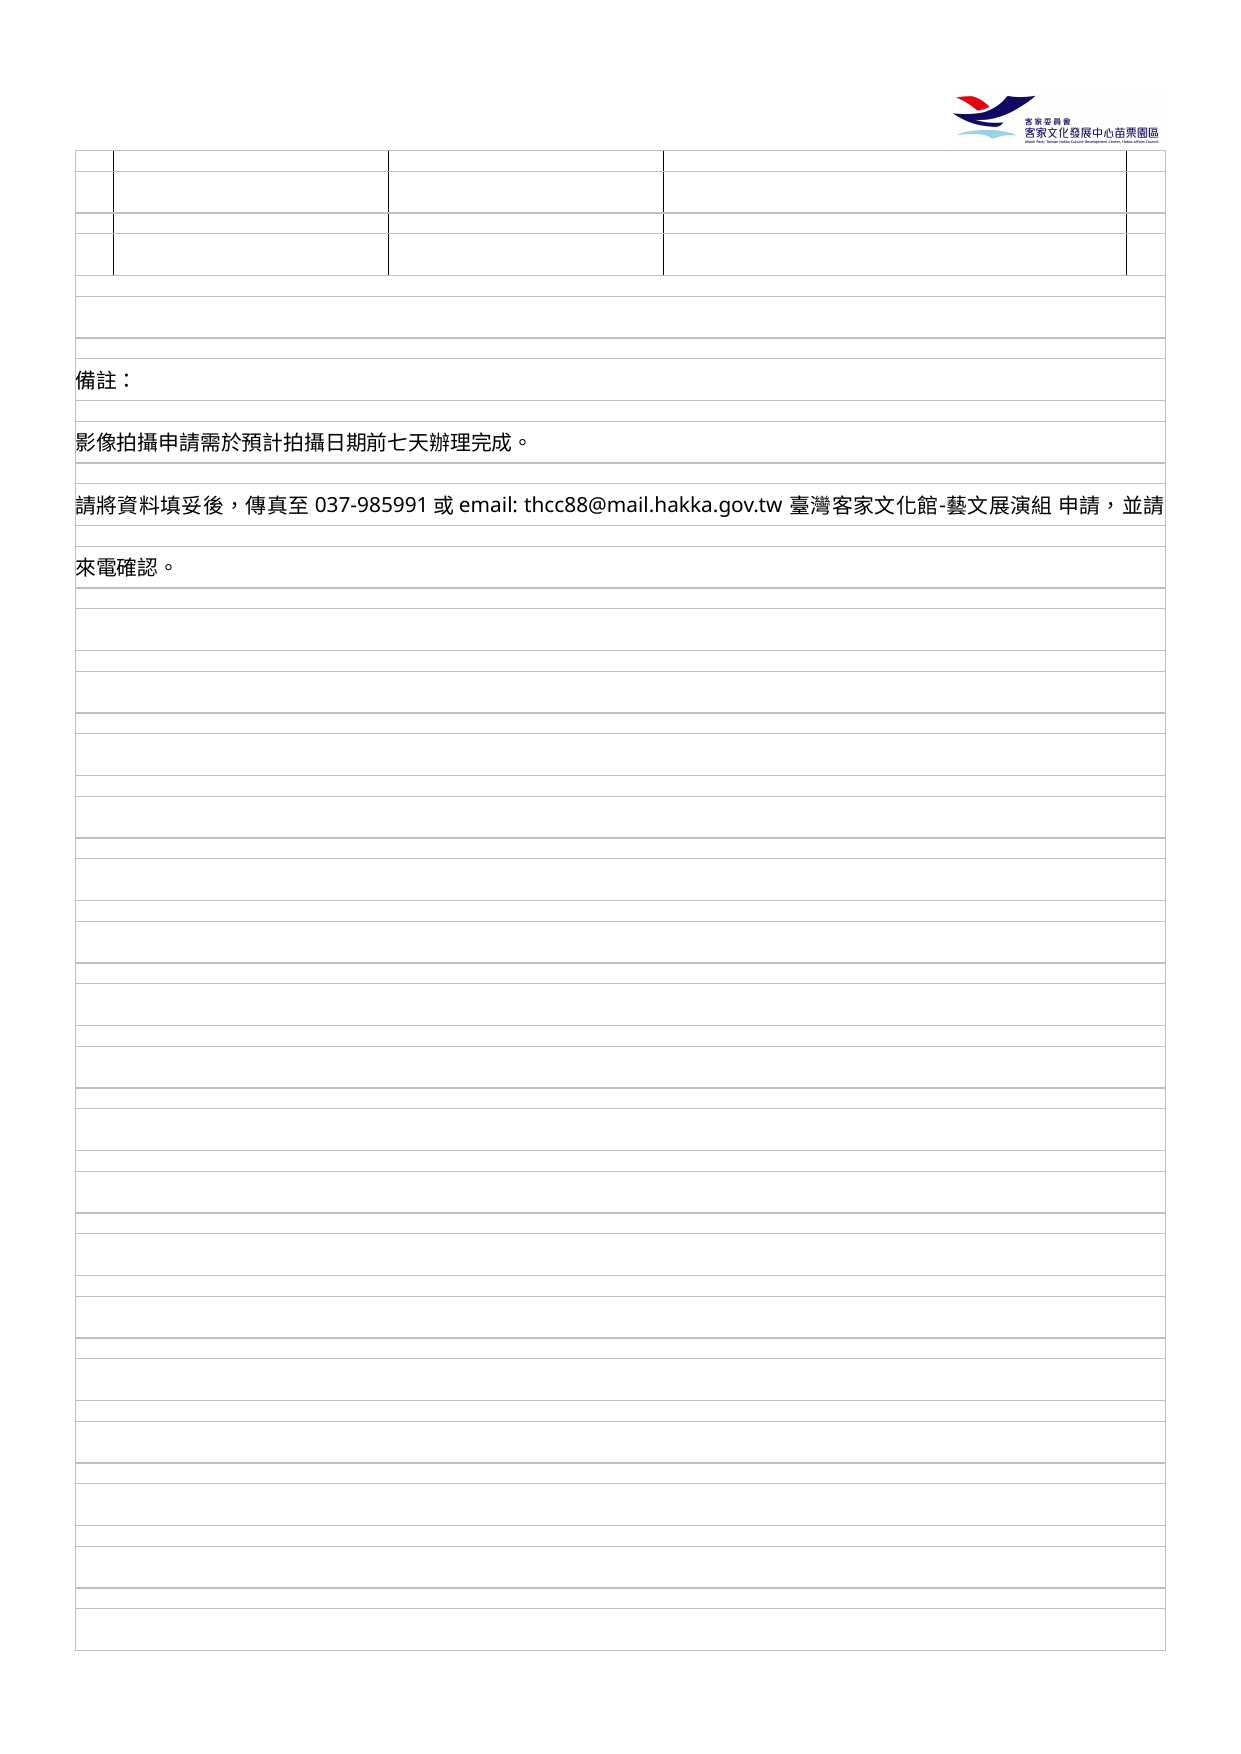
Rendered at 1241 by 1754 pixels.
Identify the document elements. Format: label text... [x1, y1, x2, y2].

text 備註： [76, 359, 1165, 400]
text [76, 339, 1165, 358]
table_cell [664, 234, 1126, 275]
text 來電確認。 [76, 547, 1165, 587]
text [76, 401, 1165, 421]
table_cell [389, 172, 663, 212]
table_cell [664, 214, 1126, 233]
table_cell [114, 172, 388, 212]
table_cell [664, 172, 1126, 212]
table_cell [389, 214, 663, 233]
table_cell [114, 151, 388, 171]
table_cell [664, 151, 1126, 171]
table_cell [389, 234, 663, 275]
table_cell [114, 214, 388, 233]
table_cell [389, 151, 663, 171]
text [76, 464, 1165, 483]
text 影像拍攝申請需於預計拍攝日期前七天辦理完成。 [76, 422, 1165, 462]
text 請將資料填妥後，傳真至037-985991或email: thcc88@mail.hakka.gov.tw 臺灣客家文化館-藝文展演組 申請，並請 [76, 484, 1165, 525]
text [76, 526, 1165, 546]
picture [1041, 88, 1166, 150]
table_cell [114, 234, 388, 275]
